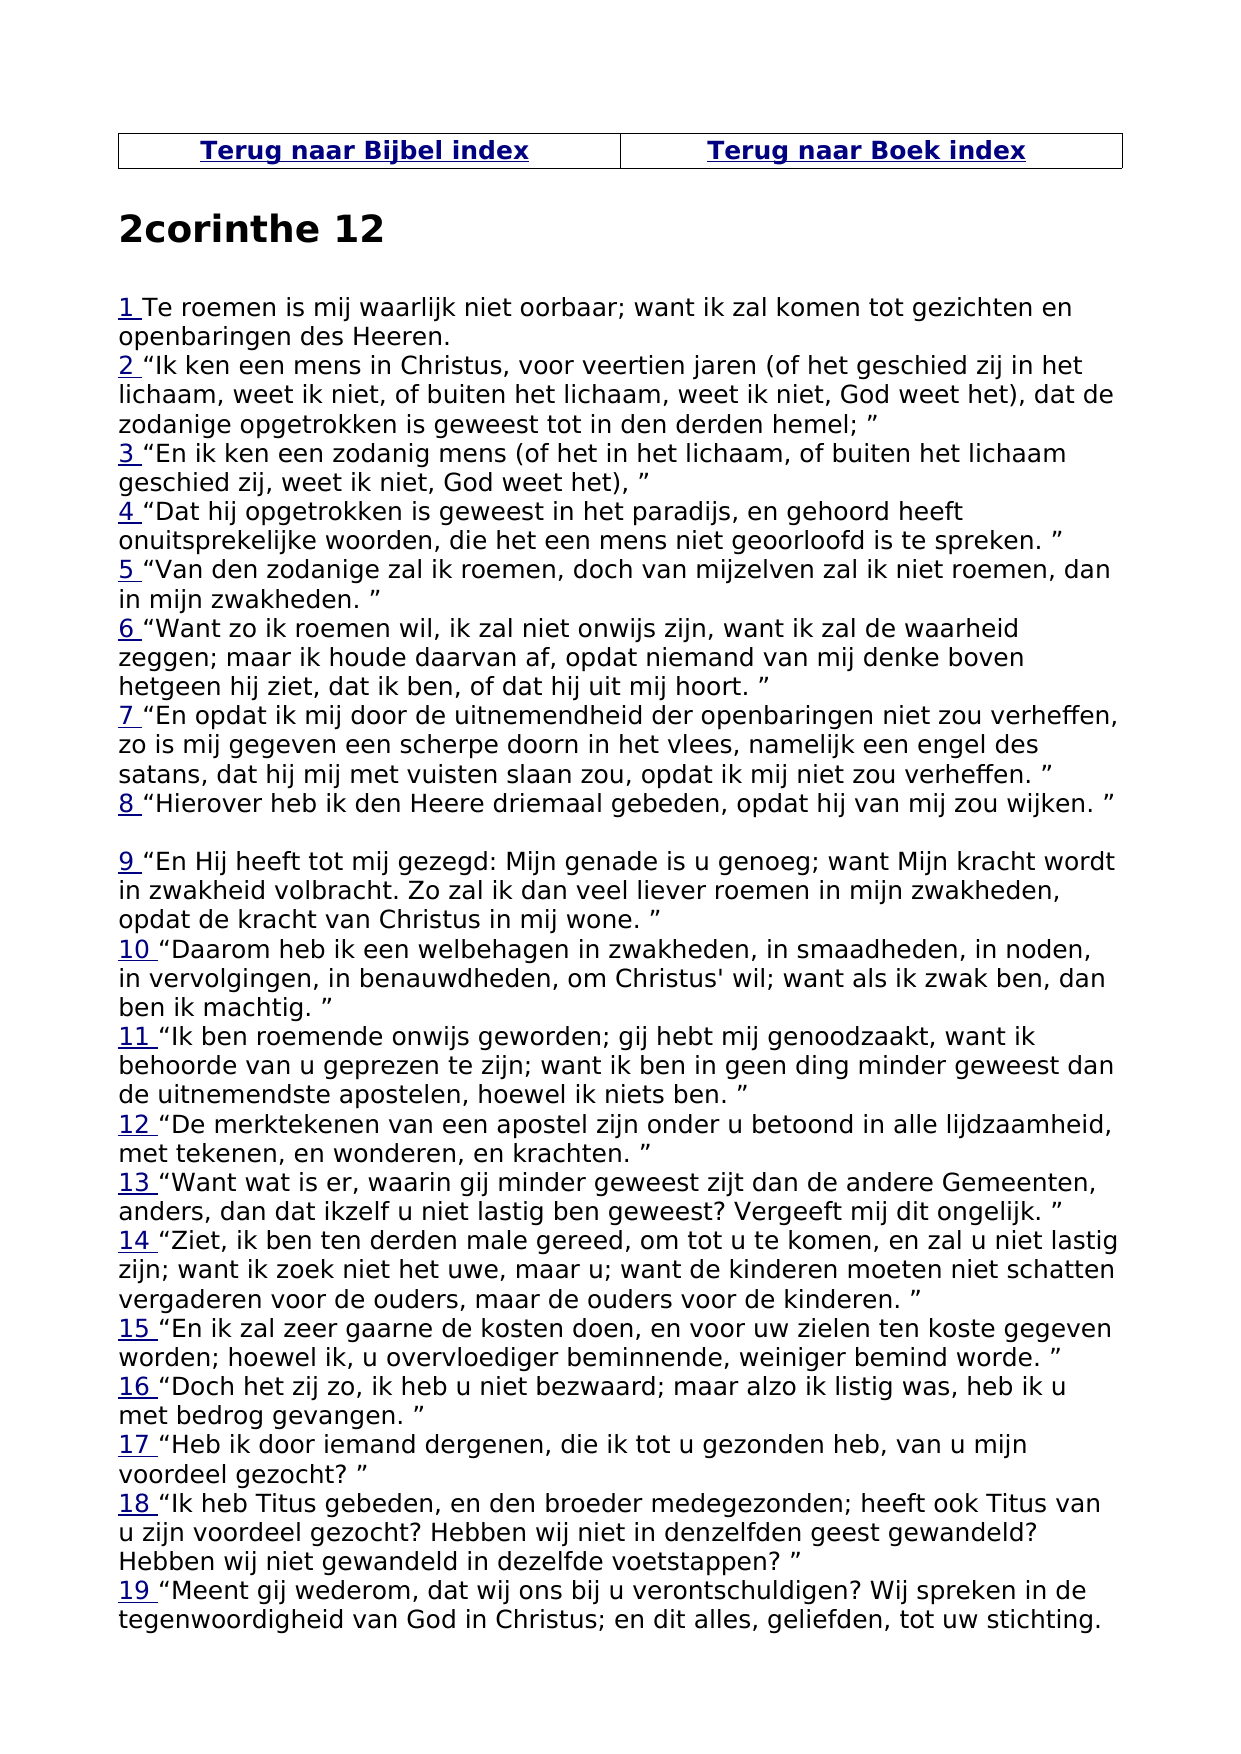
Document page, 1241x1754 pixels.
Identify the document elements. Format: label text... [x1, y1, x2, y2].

table_header Terug naar Bijbel index [119, 134, 620, 168]
subtitle 2corinthe 12 [118, 208, 1122, 252]
table_header Terug naar Boek index [621, 134, 1122, 168]
text 1 Te roemen is mij waarlijk niet oorbaar; want ik zal komen tot gezichten en openbaringen des Heeren. 2 “Ik ken een mens in Christus, voor veertien jaren (of het geschied zij in het lichaam, weet ik niet, of buiten het lichaam, weet ik niet, God weet het), dat de zodanige opgetrokken is geweest tot in den derden hemel; ” 3 “En ik ken een zodanig mens (of het in het lichaam, of buiten het lichaam geschied zij, weet ik niet, God weet het), ” 4 “Dat hij opgetrokken is geweest in het paradijs, en gehoord heeft onuitsprekelijke woorden, die het een mens niet geoorloofd is te spreken. ” 5 “Van den zodanige zal ik roemen, doch van mijzelven zal ik niet roemen, dan in mijn zwakheden. ” 6 “Want zo ik roemen wil, ik zal niet onwijs zijn, want ik zal de waarheid zeggen; maar ik houde daarvan af, opdat niemand van mij denke boven hetgeen hij ziet, dat ik ben, of dat hij uit mij hoort. ” 7 “En opdat ik mij door de uitnemendheid der openbaringen niet zou verheffen, zo is mij gegeven een scherpe doorn in het vlees, namelijk een engel des satans, dat hij mij met vuisten slaan zou, opdat ik mij niet zou verheffen. ” 8 “Hierover heb ik den Heere driemaal gebeden, opdat hij van mij zou wijken. ” 9 “En Hij heeft tot mij gezegd: Mijn genade is u genoeg; want Mijn kracht wordt in zwakheid volbracht. Zo zal ik dan veel liever roemen in mijn zwakheden, opdat de kracht van Christus in mij wone. ” 10 “Daarom heb ik een welbehagen in zwakheden, in smaadheden, in noden, in vervolgingen, in benauwdheden, om Christus' wil; want als ik zwak ben, dan ben ik machtig. ” 11 “Ik ben roemende onwijs geworden; gij hebt mij genoodzaakt, want ik behoorde van u geprezen te zijn; want ik ben in geen ding minder geweest dan de uitnemendste apostelen, hoewel ik niets ben. ” 12 “De merktekenen van een apostel zijn onder u betoond in alle lijdzaamheid, met tekenen, en wonderen, en krachten. ” 13 “Want wat is er, waarin gij minder geweest zijt dan de andere Gemeenten, anders, dan dat ikzelf u niet lastig ben geweest? Vergeeft mij dit ongelijk. ” 14 “Ziet, ik ben ten derden male gereed, om tot u te komen, en zal u niet lastig zijn; want ik zoek niet het uwe, maar u; want de kinderen moeten niet schatten vergaderen voor de ouders, maar de ouders voor de kinderen. ” 15 “En ik zal zeer gaarne de kosten doen, en voor uw zielen ten koste gegeven worden; hoewel ik, u overvloediger beminnende, weiniger bemind worde. ” 16 “Doch het zij zo, ik heb u niet bezwaard; maar alzo ik listig was, heb ik u met bedrog gevangen. ” 17 “Heb ik door iemand dergenen, die ik tot u gezonden heb, van u mijn voordeel gezocht? ” 18 “Ik heb Titus gebeden, en den broeder medegezonden; heeft ook Titus van u zijn voordeel gezocht? Hebben wij niet in denzelfden geest gewandeld? Hebben wij niet gewandeld in dezelfde voetstappen? ” 19 “Meent gij wederom, dat wij ons bij u verontschuldigen? Wij spreken in de tegenwoordigheid van God in Christus; en dit alles, geliefden, tot uw stichting. [118, 264, 1122, 1635]
